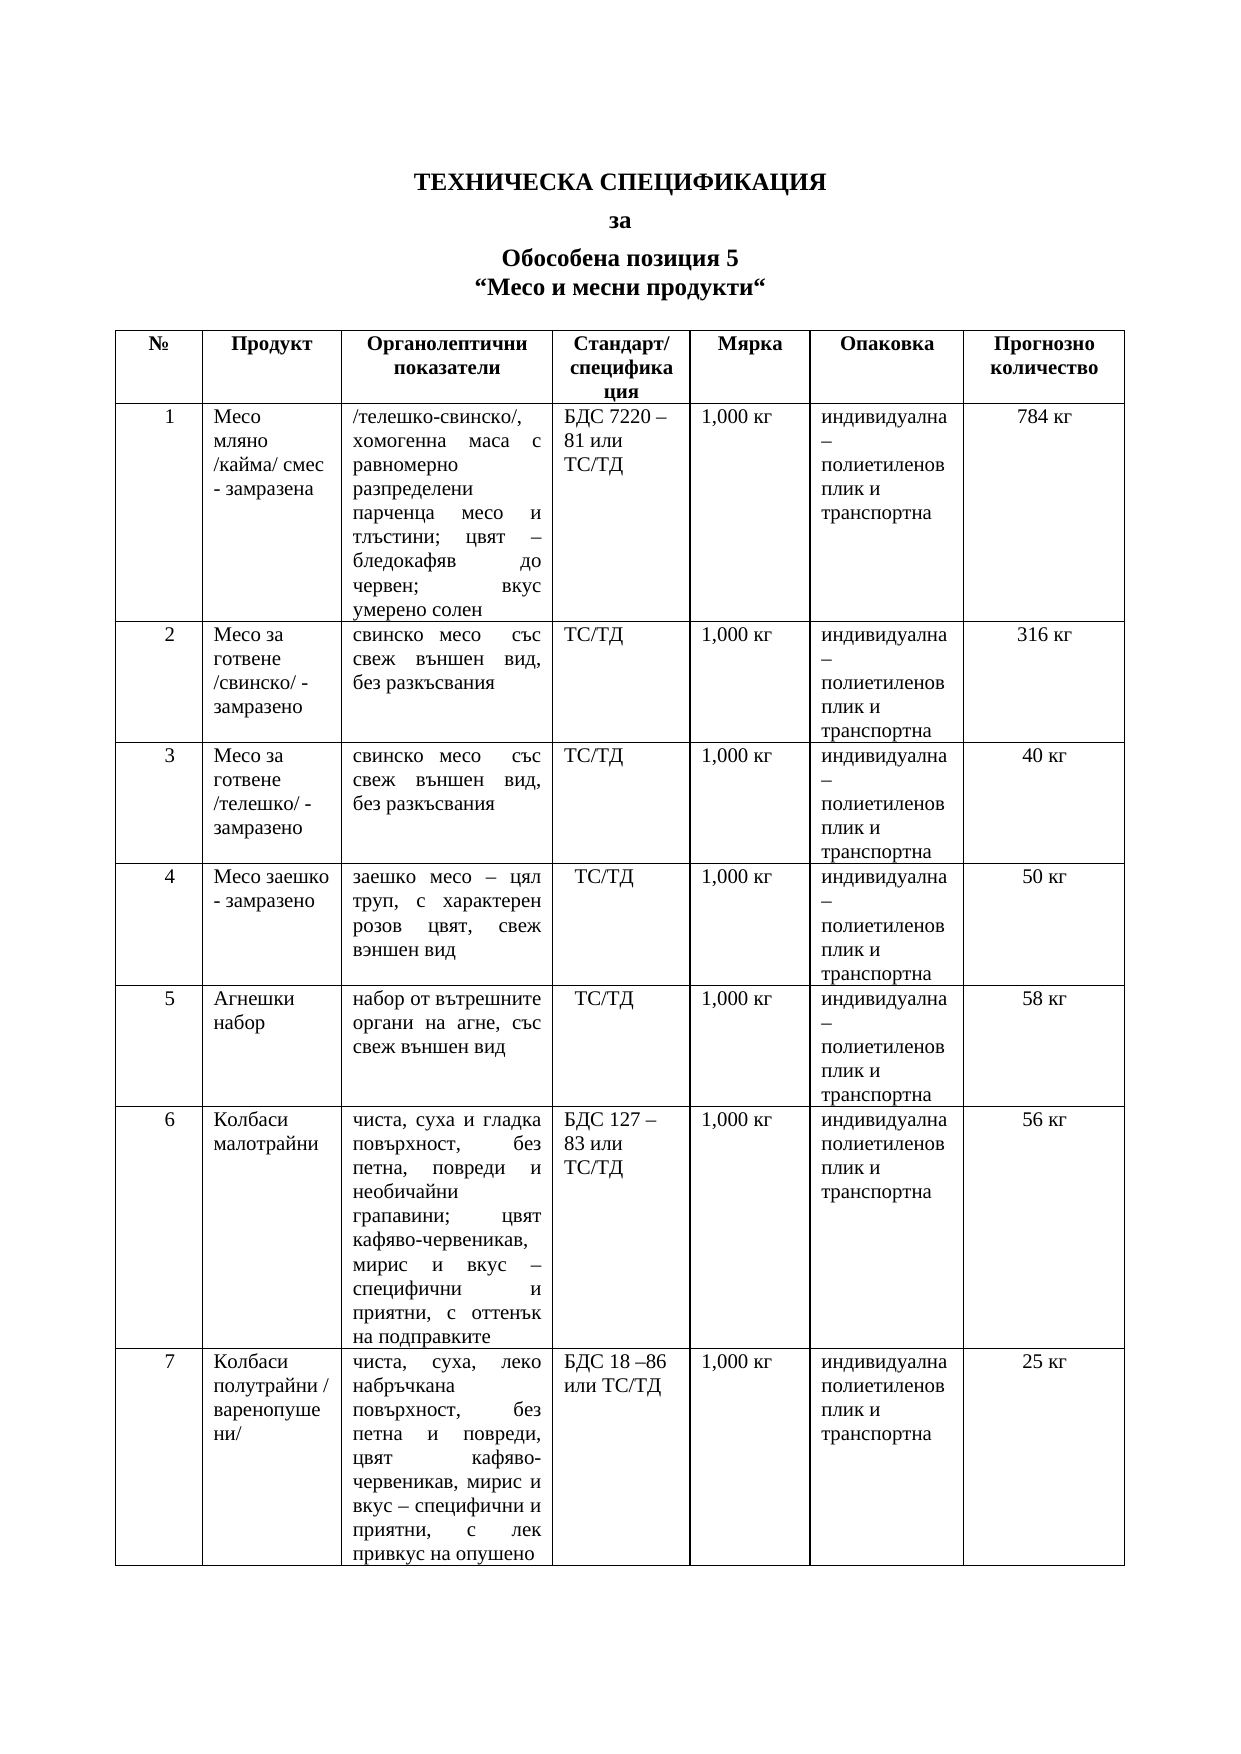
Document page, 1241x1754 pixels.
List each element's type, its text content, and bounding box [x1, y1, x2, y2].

table_cell чиста, суха и гладка повърхност, без петна, повреди и необичайни грапавини; цвят кафяво-червеникав, мирис и вкус – специфични и приятни, с оттенък на подправките [342, 1107, 552, 1348]
table_cell Месо мляно /кайма/ смес - замразена [203, 404, 341, 621]
table_cell ТС/ТД [553, 986, 689, 1106]
table_cell 1,000 кг [691, 743, 809, 863]
text ТЕХНИЧЕСКА СПЕЦИФИКАЦИЯ [148, 167, 1093, 205]
table_cell индивидуална – полиетиленов плик и транспортна [811, 864, 963, 985]
table_cell 1,000 кг [691, 986, 809, 1106]
table_cell 25 кг [964, 1349, 1124, 1565]
table_header Опаковка [811, 331, 963, 403]
table_cell 4 [116, 864, 202, 985]
table_cell 1,000 кг [691, 1349, 809, 1565]
table_header Прогнозно количество [964, 331, 1124, 403]
table_cell Месо заешко - замразено [203, 864, 341, 985]
table_cell 5 [116, 986, 202, 1106]
table_cell индивидуална полиетиленов плик и транспортна [811, 1107, 963, 1348]
table_header Стандарт/ спецификация [553, 331, 689, 403]
table_cell заешко месо – цял труп, с характерен розов цвят, свеж вэншен вид [342, 864, 552, 985]
table_cell 1,000 кг [691, 864, 809, 985]
text “Месо и месни продукти“ [148, 272, 1093, 301]
table_cell индивидуална полиетиленов плик и транспортна [811, 1349, 963, 1565]
table_cell БДС 127 – 83 или ТС/ТД [553, 1107, 689, 1348]
table_header Органолептични показатели [342, 331, 552, 403]
table_cell 1,000 кг [691, 1107, 809, 1348]
table_cell 1,000 кг [691, 622, 809, 742]
table_header Продукт [203, 331, 341, 403]
table_cell 2 [116, 622, 202, 742]
table_cell 40 кг [964, 743, 1124, 863]
table_cell индивидуална – полиетиленов плик и транспортна [811, 622, 963, 742]
text за [148, 205, 1093, 243]
text Обособена позиция 5 [148, 243, 1093, 272]
table_cell 1 [116, 404, 202, 621]
table_cell индивидуална – полиетиленов плик и транспортна [811, 743, 963, 863]
table_cell БДС 18 –86 или ТС/ТД [553, 1349, 689, 1565]
table_cell Агнешки набор [203, 986, 341, 1106]
table_cell 316 кг [964, 622, 1124, 742]
table_cell 50 кг [964, 864, 1124, 985]
table_cell свинско месо със свеж външен вид, без разкъсвания [342, 622, 552, 742]
table_cell набор от вътрешните органи на агне, със свеж външен вид [342, 986, 552, 1106]
table_cell 7 [116, 1349, 202, 1565]
table_cell индивидуална – полиетиленов плик и транспортна [811, 986, 963, 1106]
table_header № [116, 331, 202, 403]
table_cell 784 кг [964, 404, 1124, 621]
table_cell Месо за готвене /телешко/ - замразено [203, 743, 341, 863]
table_cell 56 кг [964, 1107, 1124, 1348]
table_cell ТС/ТД [553, 622, 689, 742]
table_cell свинско месо със свеж външен вид, без разкъсвания [342, 743, 552, 863]
table_cell чиста, суха, леко набръчкана повърхност, без петна и повреди, цвят кафяво-червеникав, мирис и вкус – специфични и приятни, с лек привкус на опушено [342, 1349, 552, 1565]
table_cell ТС/ТД [553, 743, 689, 863]
table_cell ТС/ТД [553, 864, 689, 985]
table_cell Месо за готвене /свинско/ - замразено [203, 622, 341, 742]
table_cell БДС 7220 – 81 или ТС/ТД [553, 404, 689, 621]
table_cell 58 кг [964, 986, 1124, 1106]
table_cell Колбаси малотрайни [203, 1107, 341, 1348]
table_cell 3 [116, 743, 202, 863]
table_header Мярка [691, 331, 809, 403]
table_cell 6 [116, 1107, 202, 1348]
table_cell индивидуална – полиетиленов плик и транспортна [811, 404, 963, 621]
table_cell Колбаси полутрайни /варенопушени/ [203, 1349, 341, 1565]
table_cell 1,000 кг [691, 404, 809, 621]
table_cell /телешко-свинско/, хомогенна маса с равномерно разпределени парченца месо и тлъстини; цвят – бледокафяв до червен; вкус умерено солен [342, 404, 552, 621]
